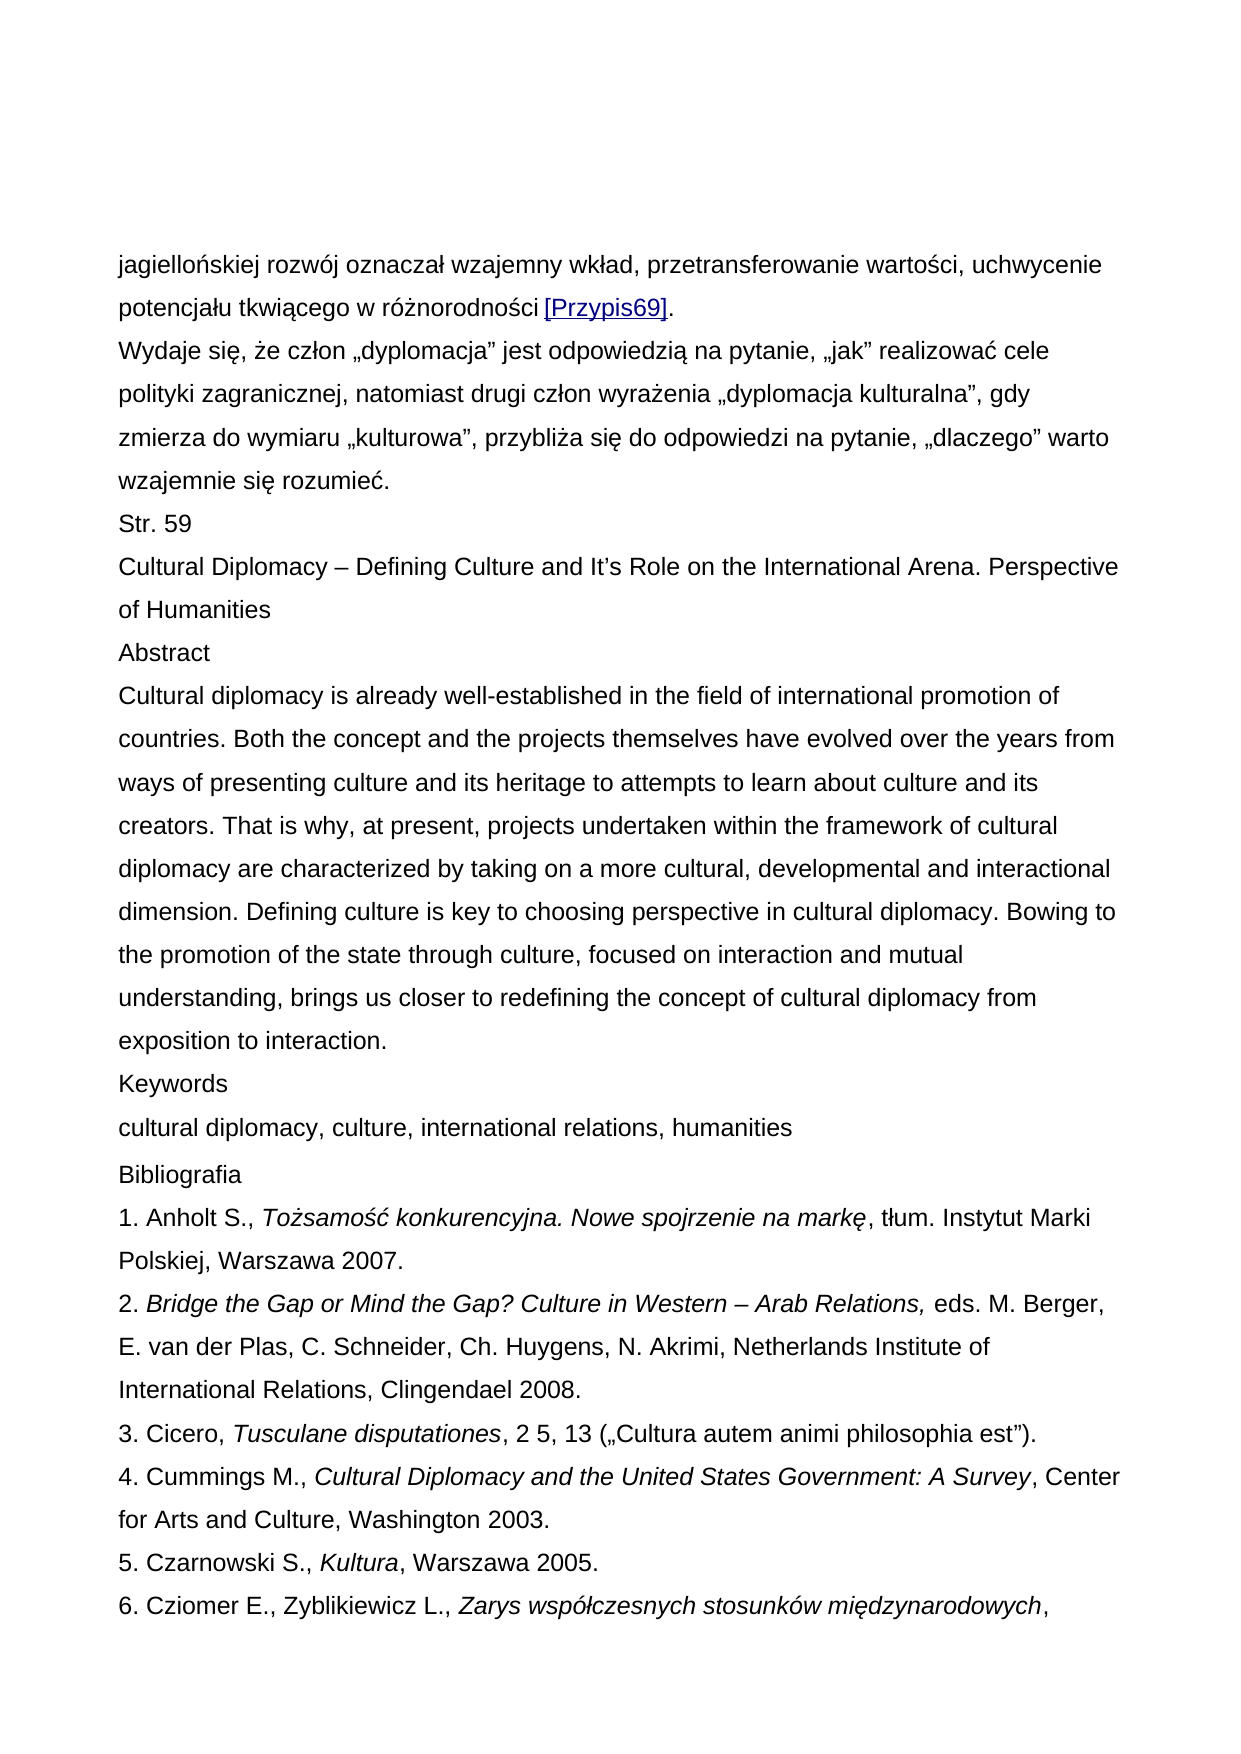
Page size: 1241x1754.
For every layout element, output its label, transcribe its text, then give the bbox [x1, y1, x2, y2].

text Cultural diplomacy is already well-established in the field of international promotion of countries. Both the concept and the projects themselves have evolved over the years from ways of presenting culture and its heritage to attempts to learn about culture and its creators. That is why, at present, projects undertaken within the framework of cultural diplomacy are characterized by taking on a more cultural, developmental and interactional dimension. Defining culture is key to choosing perspective in cultural diplomacy. Bowing to the promotion of the state through culture, focused on interaction and mutual understanding, brings us closer to redefining the concept of cultural diplomacy from exposition to interaction. [118, 681, 1122, 1055]
text E. van der Plas, C. Schneider, Ch. Huygens, N. Akrimi, Netherlands Institute of International Relations, Clingendael 2008. [118, 1332, 1122, 1404]
text 4. Cummings M., Cultural Diplomacy and the United States Government: A Survey, Center [118, 1462, 1122, 1491]
text 6. Cziomer E., Zyblikiewicz L., Zarys współczesnych stosunków międzynarodowych, [118, 1591, 1122, 1620]
text cultural diplomacy, culture, international relations, humanities [118, 1113, 1122, 1141]
subtitle Bibliografia [118, 1160, 1122, 1189]
text 2. Bridge the Gap or Mind the Gap? Culture in Western – Arab Relations, eds. M. Berger, [118, 1289, 1122, 1318]
text Cultural Diplomacy – Defining Culture and It’s Role on the International Arena. Perspective of Humanities [118, 552, 1122, 624]
subtitle Abstract [118, 638, 1122, 667]
text Wydaje się, że człon „dyplomacja” jest odpowiedzią na pytanie, „jak” realizować cele polityki zagranicznej, natomiast drugi człon wyrażenia „dyplomacja kulturalna”, gdy zmierza do wymiaru „kulturowa”, przybliża się do odpowiedzi na pytanie, „dlaczego” warto wzajemnie się rozumieć. [118, 336, 1122, 494]
text 1. Anholt S., Tożsamość konkurencyjna. Nowe spojrzenie na markę, tłum. Instytut Marki Polskiej, Warszawa 2007. [118, 1203, 1122, 1275]
text 3. Cicero, Tusculane disputationes, 2 5, 13 („Cultura autem animi philosophia est”). [118, 1419, 1122, 1447]
text Str. 59 [118, 509, 1122, 538]
text jagiellońskiej rozwój oznaczał wzajemny wkład, przetransferowanie wartości, uchwycenie potencjału tkwiącego w różnorodności [Przypis69]. [118, 250, 1122, 322]
text Keywords [118, 1069, 1122, 1098]
text 5. Czarnowski S., Kultura, Warszawa 2005. [118, 1548, 1122, 1577]
text for Arts and Culture, Washington 2003. [118, 1505, 1122, 1534]
